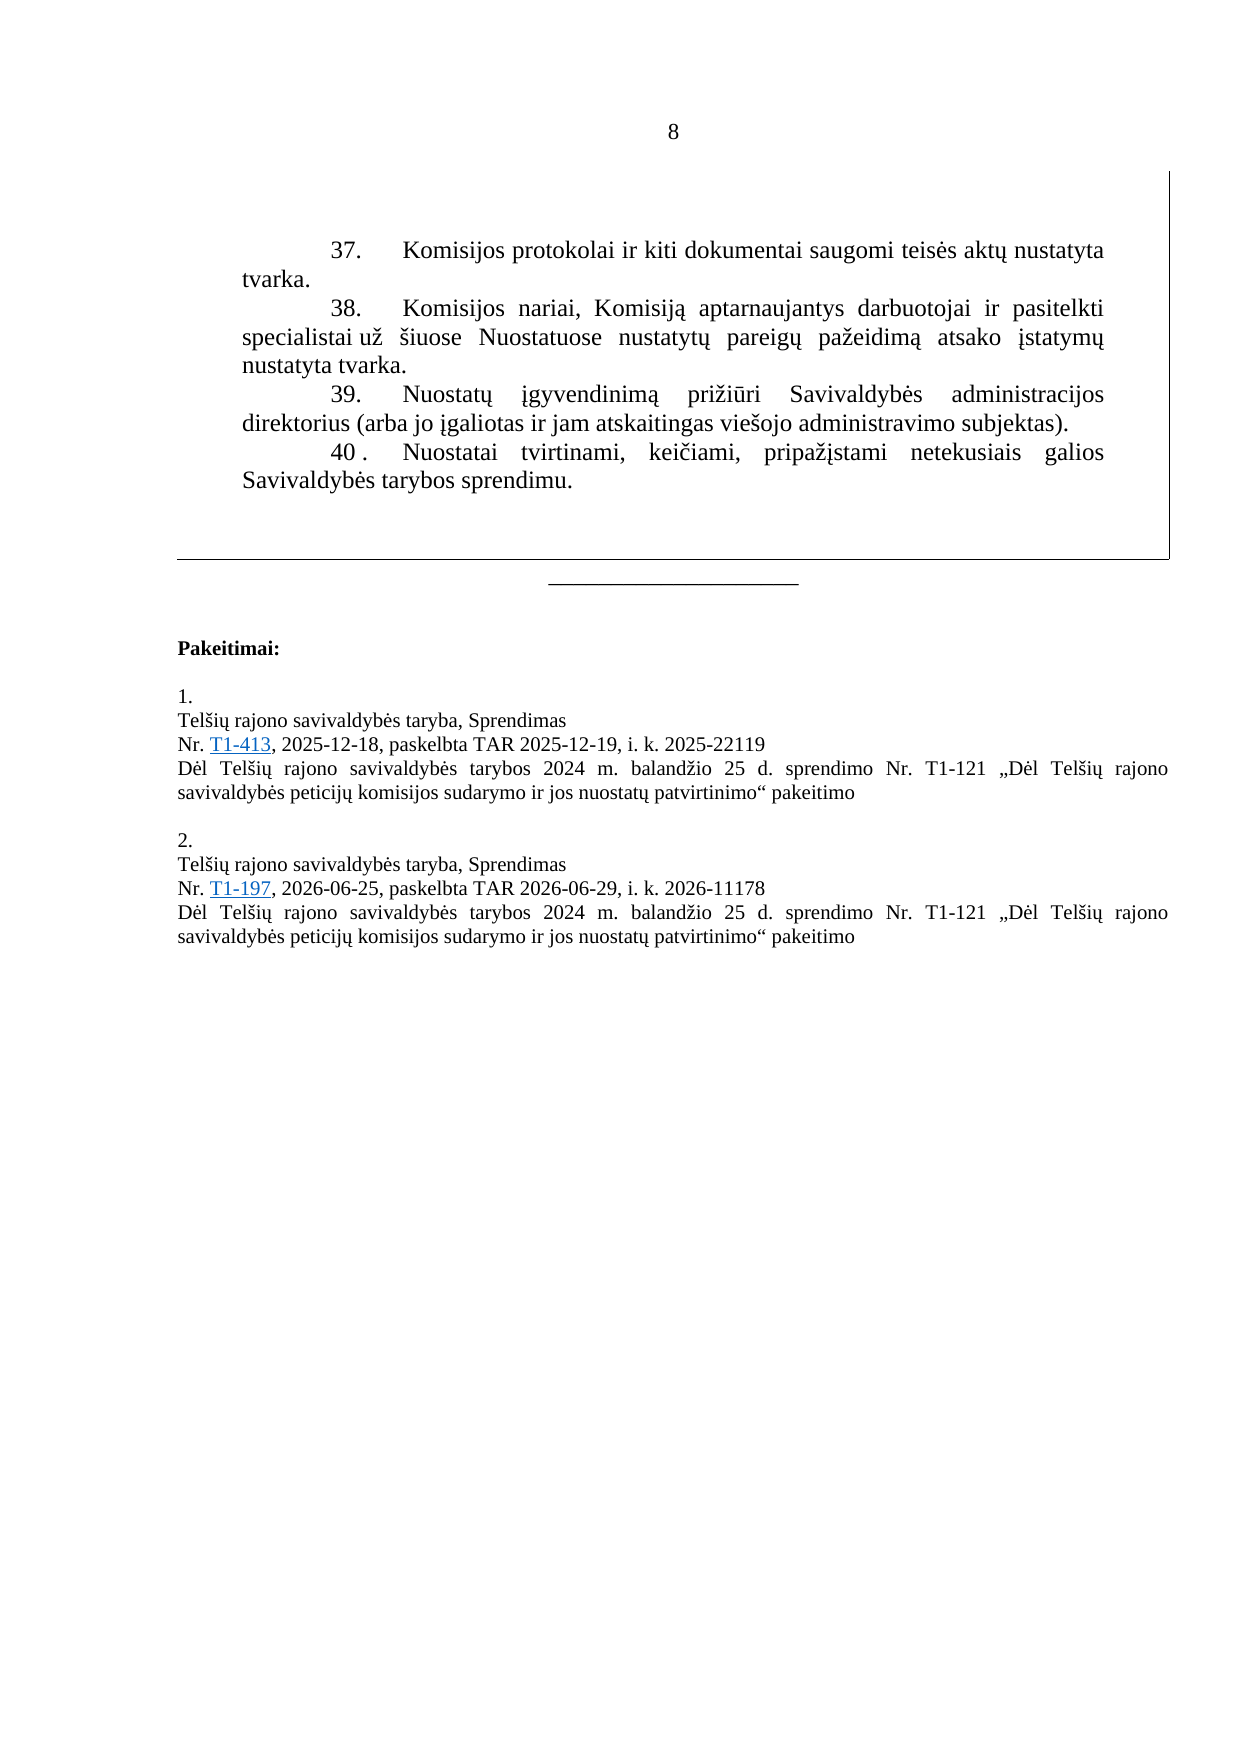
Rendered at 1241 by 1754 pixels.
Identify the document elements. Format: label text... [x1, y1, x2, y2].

text 37. Komisijos protokolai ir kiti dokumentai saugomi teisės aktų nustatyta tvarka. [177, 171, 1169, 293]
text Telšių rajono savivaldybės taryba, Sprendimas [177, 708, 1169, 732]
text Pakeitimai: [177, 636, 1169, 660]
text Dėl Telšių rajono savivaldybės tarybos 2024 m. balandžio 25 d. sprendimo Nr. T1-121 „Dėl Telšių rajono savivaldybės peticijų komisijos sudarymo ir jos nuostatų patvirtinimo“ pakeitimo [177, 900, 1169, 948]
text 40 . Nuostatai tvirtinami, keičiami, pripažįstami netekusiais galios Savivaldybės tarybos sprendimu. [177, 437, 1169, 559]
text Nr. T1-413, 2025-12-18, paskelbta TAR 2025-12-19, i. k. 2025-22119 [177, 732, 1169, 756]
text Telšių rajono savivaldybės taryba, Sprendimas [177, 852, 1169, 876]
text 38. Komisijos nariai, Komisiją aptarnaujantys darbuotojai ir pasitelkti specialistai už šiuose Nuostatuose nustatytų pareigų pažeidimą atsako įstatymų nustatyta tvarka. [177, 293, 1169, 379]
text Nr. T1-197, 2026-06-25, paskelbta TAR 2026-06-29, i. k. 2026-11178 [177, 876, 1169, 900]
text ____________________ [177, 559, 1169, 587]
text 1. [177, 684, 1169, 708]
text Dėl Telšių rajono savivaldybės tarybos 2024 m. balandžio 25 d. sprendimo Nr. T1-121 „Dėl Telšių rajono savivaldybės peticijų komisijos sudarymo ir jos nuostatų patvirtinimo“ pakeitimo [177, 756, 1169, 804]
text 39. Nuostatų įgyvendinimą prižiūri Savivaldybės administracijos direktorius (arba jo įgaliotas ir jam atskaitingas viešojo administravimo subjektas). [177, 379, 1169, 437]
text 2. [177, 828, 1169, 852]
